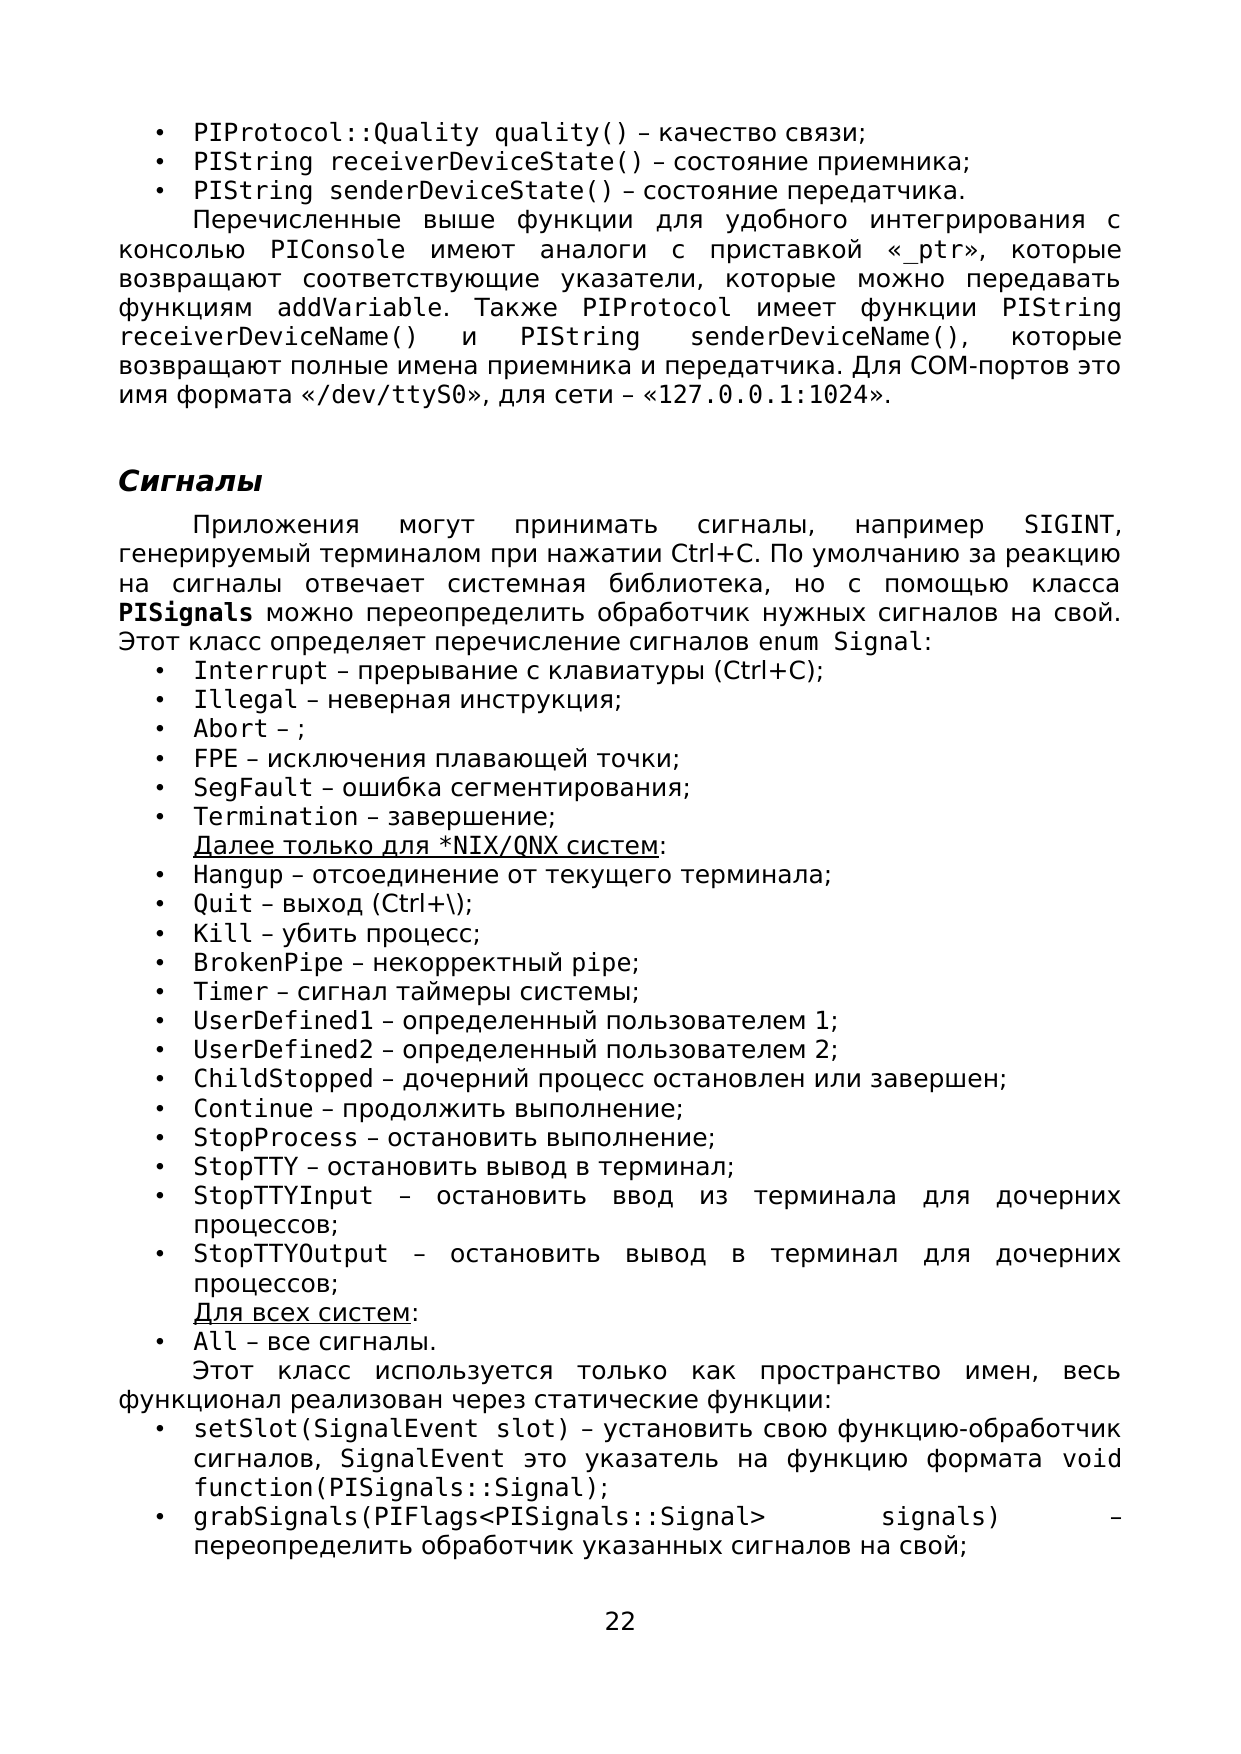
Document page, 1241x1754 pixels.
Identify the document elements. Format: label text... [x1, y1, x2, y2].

list Termination – завершение; [156, 802, 1122, 831]
list grabSignals(PIFlags<PISignals::Signal> signals) – переопределить обработчик указанных сигналов на свой; [156, 1502, 1122, 1560]
list Interrupt – прерывание с клавиатуры (Ctrl+C); [156, 656, 1122, 685]
list Timer – сигнал таймеры системы; [156, 977, 1122, 1006]
list StopTTYOutput – остановить вывод в терминал для дочерних процессов; [156, 1239, 1122, 1298]
list Для всех систем: [156, 1298, 1122, 1327]
list Далее только для *NIX/QNX систем: [156, 831, 1122, 860]
list PIProtocol::Quality quality() – качество связи; [156, 118, 1122, 147]
list UserDefined2 – определенный пользователем 2; [156, 1035, 1122, 1064]
list All – все сигналы. [156, 1327, 1122, 1356]
list PIString senderDeviceState() – состояние передатчика. [156, 176, 1122, 206]
text Приложения могут принимать сигналы, например SIGINT, генерируемый терминалом при нажатии Ctrl+C. По умолчанию за реакцию на сигналы отвечает системная библиотека, но с помощью класса PISignals можно переопределить обработчик нужных сигналов на свой. Этот класс определяет перечисление сигналов enum Signal: [118, 510, 1122, 656]
list FPE – исключения плавающей точки; [156, 744, 1122, 773]
list Illegal – неверная инструкция; [156, 685, 1122, 714]
list StopTTYInput – остановить ввод из терминала для дочерних процессов; [156, 1181, 1122, 1239]
list StopProcess – остановить выполнение; [156, 1123, 1122, 1152]
subtitle Сигналы [118, 464, 1122, 498]
list ChildStopped – дочерний процесс остановлен или завершен; [156, 1064, 1122, 1094]
text Этот класс используется только как пространство имен, весь функционал реализован через статические функции: [118, 1356, 1122, 1414]
list Abort – ; [156, 714, 1122, 744]
list setSlot(SignalEvent slot) – установить свою функцию-обработчик сигналов, SignalEvent это указатель на функцию формата void function(PISignals::Signal); [156, 1414, 1122, 1502]
list SegFault – ошибка сегментирования; [156, 773, 1122, 802]
list Kill – убить процесс; [156, 919, 1122, 948]
list BrokenPipe – некорректный pipe; [156, 948, 1122, 977]
list Hangup – отсоединение от текущего терминала; [156, 860, 1122, 889]
list UserDefined1 – определенный пользователем 1; [156, 1006, 1122, 1035]
list StopTTY – остановить вывод в терминал; [156, 1152, 1122, 1181]
text Перечисленные выше функции для удобного интегрирования с консолью PIConsole имеют аналоги с приставкой «_ptr», которые возвращают соответствующие указатели, которые можно передавать функциям addVariable. Также PIProtocol имеет функции PIString receiverDeviceName() и PIString senderDeviceName(), которые возвращают полные имена приемника и передатчика. Для COM-портов это имя формата «/dev/ttyS0», для сети – «127.0.0.1:1024». [118, 206, 1122, 410]
list Continue – продолжить выполнение; [156, 1094, 1122, 1123]
list Quit – выход (Ctrl+\); [156, 889, 1122, 919]
list PIString receiverDeviceState() – состояние приемника; [156, 147, 1122, 176]
